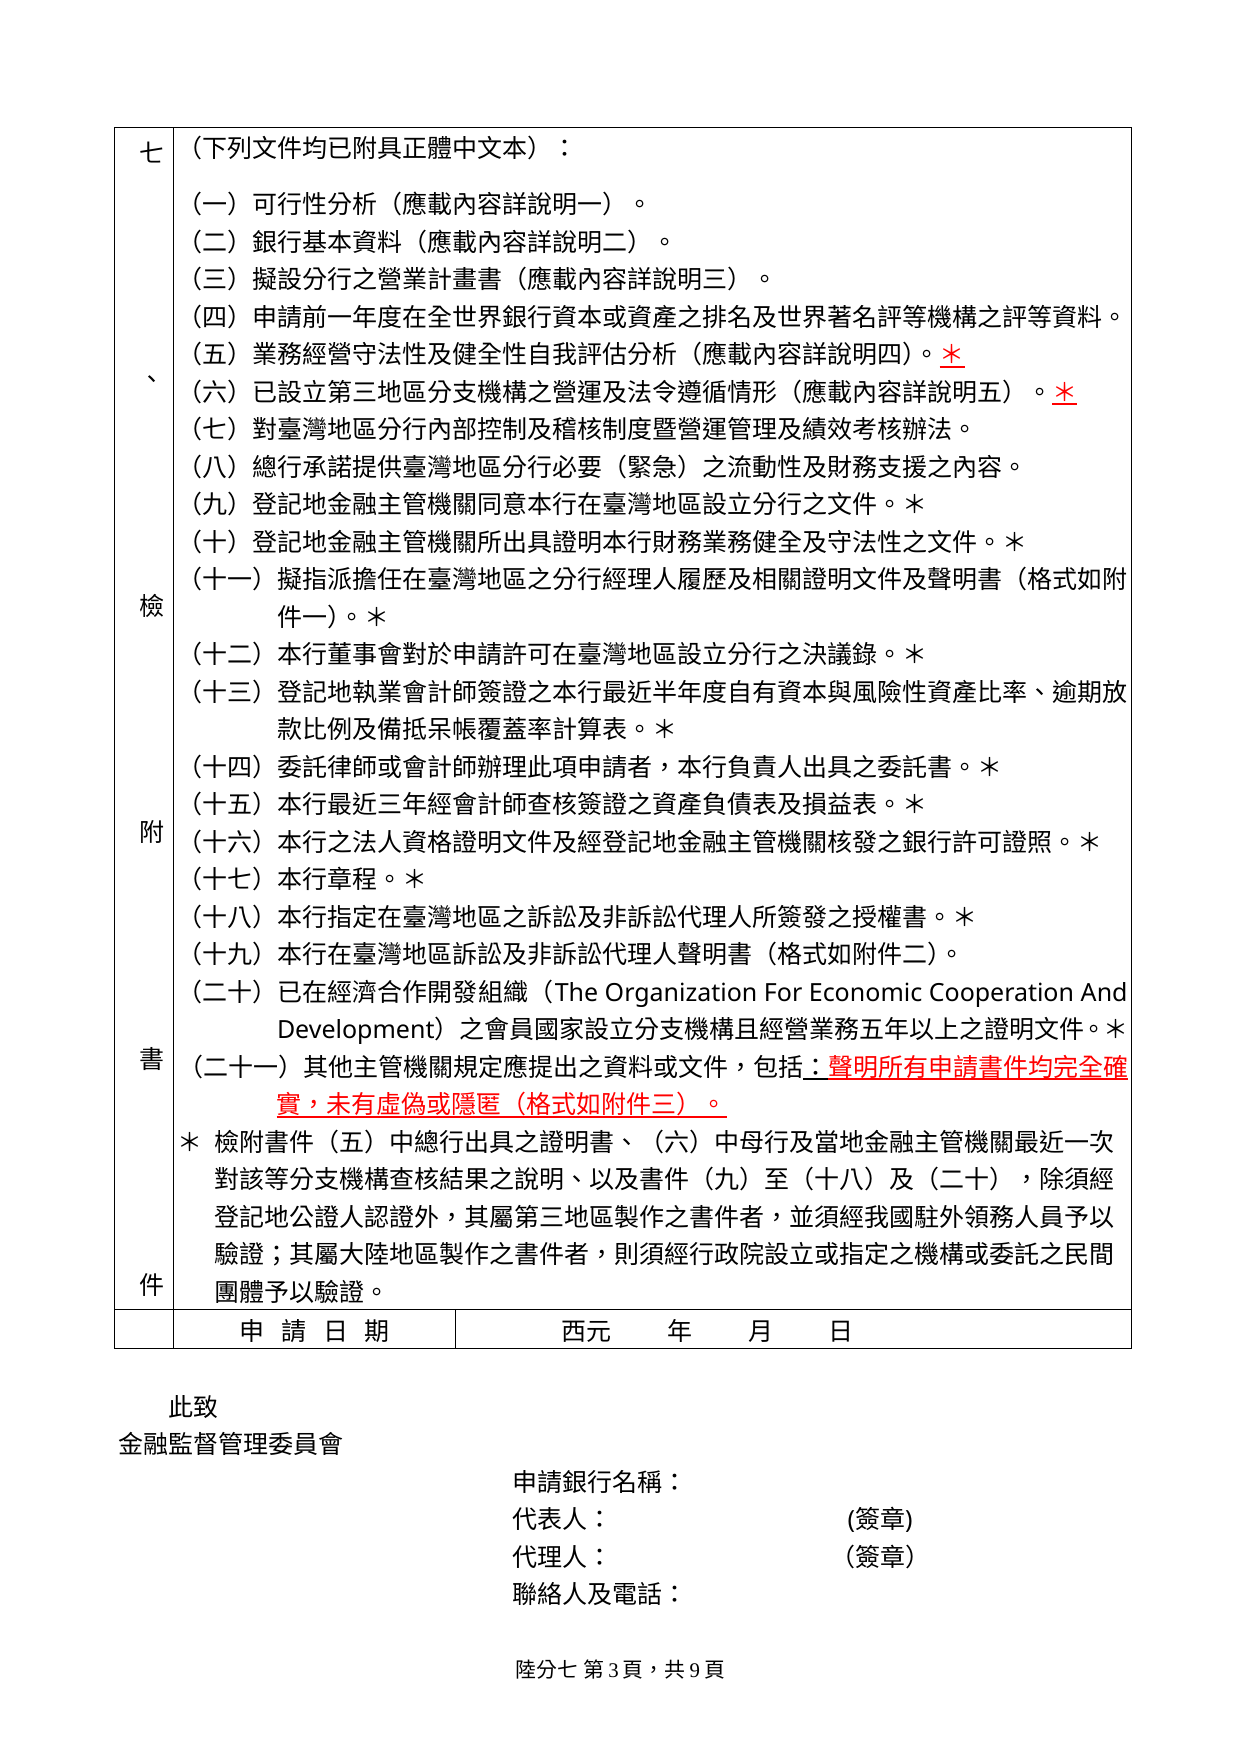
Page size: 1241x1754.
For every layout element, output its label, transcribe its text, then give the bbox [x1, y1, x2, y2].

table_cell （下列文件均已附具正體中文本）： （一）可行性分析（應載內容詳說明一）。 （二）銀行基本資料（應載內容詳說明二）。 （三）擬設分行之營業計畫書（應載內容詳說明三）。 （四）申請前一年度在全世界銀行資本或資產之排名及世界著名評等機構之評等資料。 （五）業務經營守法性及健全性自我評估分析（應載內容詳說明四）。＊ （六）已設立第三地區分支機構之營運及法令遵循情形（應載內容詳說明五）。＊ （七）對臺灣地區分行內部控制及稽核制度暨營運管理及績效考核辦法。 （八）總行承諾提供臺灣地區分行必要（緊急）之流動性及財務支援之內容。 （九）登記地金融主管機關同意本行在臺灣地區設立分行之文件。＊ （十）登記地金融主管機關所出具證明本行財務業務健全及守法性之文件。＊ （十一）擬指派擔任在臺灣地區之分行經理人履歷及相關證明文件及聲明書（格式如附件一）。＊ （十二）本行董事會對於申請許可在臺灣地區設立分行之決議錄。＊ （十三）登記地執業會計師簽證之本行最近半年度自有資本與風險性資產比率、逾期放款比例及備抵呆帳覆蓋率計算表。＊ （十四）委託律師或會計師辦理此項申請者，本行負責人出具之委託書。＊ （十五）本行最近三年經會計師查核簽證之資產負債表及損益表。＊ （十六）本行之法人資格證明文件及經登記地金融主管機關核發之銀行許可證照。＊ （十七）本行章程。＊ （十八）本行指定在臺灣地區之訴訟及非訴訟代理人所簽發之授權書。＊ （十九）本行在臺灣地區訴訟及非訴訟代理人聲明書（格式如附件二）。 （二十）已在經濟合作開發組織（The Organization For Economic Cooperation And Development）之會員國家設立分支機構且經營業務五年以上之證明文件。＊ （二十一）其他主管機關規定應提出之資料或文件，包括：聲明所有申請書件均完全確實，未有虛偽或隱匿（格式如附件三）。 檢附書件（五）中總行出具之證明書、（六）中母行及當地金融主管機關最近一次對該等分支機構查核結果之說明、以及書件（九）至（十八）及（二十），除須經登記地公證人認證外，其屬第三地區製作之書件者，並須經我國駐外領務人員予以驗證；其屬大陸地區製作之書件者，則須經行政院設立或指定之機構或委託之民間團體予以驗證。 [174, 128, 1131, 1309]
text 代理人： （簽章） [512, 1536, 1122, 1574]
text 聯絡人及電話： [512, 1574, 1122, 1611]
text 金融監督管理委員會 [118, 1424, 1122, 1461]
text 此致 [118, 1386, 1122, 1424]
text 申請銀行名稱： [512, 1461, 1122, 1499]
table_cell 西元 年 月 日 [456, 1310, 1131, 1348]
table_cell 申 請 日 期 [174, 1310, 455, 1348]
table_cell [115, 1310, 173, 1348]
table_cell 七、檢附書件 [115, 128, 173, 1309]
text 代表人： (簽章) [512, 1499, 1122, 1536]
